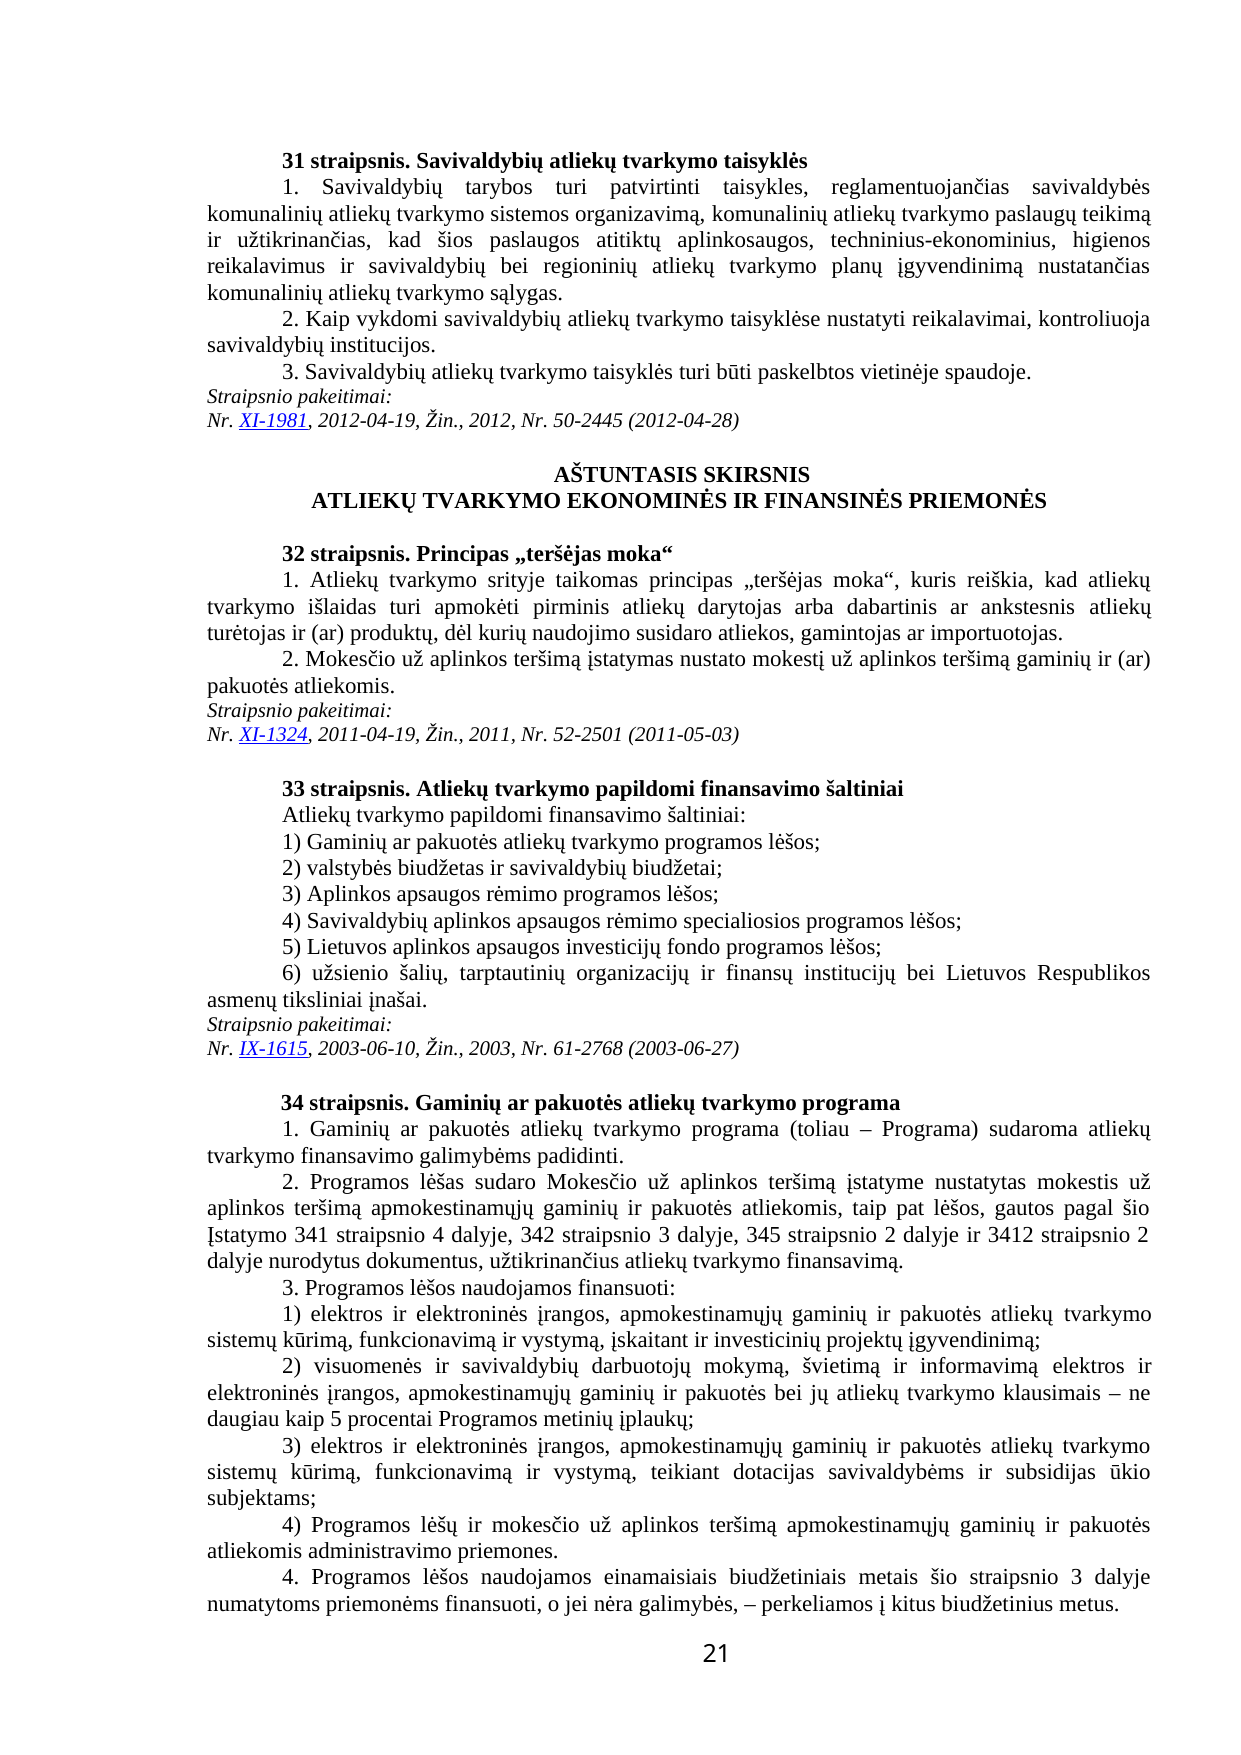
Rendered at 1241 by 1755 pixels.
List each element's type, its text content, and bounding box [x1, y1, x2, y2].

text Straipsnio pakeitimai: [207, 384, 1152, 408]
text Nr. XI-1981, 2012-04-19, Žin., 2012, Nr. 50-2445 (2012-04-28) [207, 408, 1152, 432]
text 2) visuomenės ir savivaldybių darbuotojų mokymą, švietimą ir informavimą elektros ir elektroninės įrangos, apmokestinamųjų gaminių ir pakuotės bei jų atliekų tvarkymo klausimais – ne daugiau kaip 5 procentai Programos metinių įplaukų; [207, 1353, 1152, 1432]
text Nr. IX-1615, 2003-06-10, Žin., 2003, Nr. 61-2768 (2003-06-27) [207, 1036, 1152, 1060]
text 2. Programos lėšas sudaro Mokesčio už aplinkos teršimą įstatyme nustatytas mokestis už aplinkos teršimą apmokestinamųjų gaminių ir pakuotės atliekomis, taip pat lėšos, gautos pagal šio Įstatymo 341 straipsnio 4 dalyje, 342 straipsnio 3 dalyje, 345 straipsnio 2 dalyje ir 3412 straipsnio 2 dalyje nurodytus dokumentus, užtikrinančius atliekų tvarkymo finansavimą. [207, 1168, 1152, 1273]
text 2. Mokesčio už aplinkos teršimą įstatymas nustato mokestį už aplinkos teršimą gaminių ir (ar) pakuotės atliekomis. [207, 645, 1152, 698]
text 1) elektros ir elektroninės įrangos, apmokestinamųjų gaminių ir pakuotės atliekų tvarkymo sistemų kūrimą, funkcionavimą ir vystymą, įskaitant ir investicinių projektų įgyvendinimą; [207, 1300, 1152, 1353]
text 32 straipsnis. Principas „teršėjas moka“ [207, 540, 1152, 566]
text Straipsnio pakeitimai: [207, 1012, 1152, 1036]
text 1. Savivaldybių tarybos turi patvirtinti taisykles, reglamentuojančias savivaldybės komunalinių atliekų tvarkymo sistemos organizavimą, komunalinių atliekų tvarkymo paslaugų teikimą ir užtikrinančias, kad šios paslaugos atitiktų aplinkosaugos, techninius-ekonominius, higienos reikalavimus ir savivaldybių bei regioninių atliekų tvarkymo planų įgyvendinimą nustatančias komunalinių atliekų tvarkymo sąlygas. [207, 173, 1152, 305]
text Atliekų tvarkymo papildomi finansavimo šaltiniai: [207, 801, 1152, 828]
text 4) Savivaldybių aplinkos apsaugos rėmimo specialiosios programos lėšos; [207, 907, 1152, 933]
text 3. Savivaldybių atliekų tvarkymo taisyklės turi būti paskelbtos vietinėje spaudoje. [207, 358, 1152, 384]
text 1. Atliekų tvarkymo srityje taikomas principas „teršėjas moka“, kuris reiškia, kad atliekų tvarkymo išlaidas turi apmokėti pirminis atliekų darytojas arba dabartinis ar ankstesnis atliekų turėtojas ir (ar) produktų, dėl kurių naudojimo susidaro atliekos, gamintojas ar importuotojas. [207, 566, 1152, 645]
text 1. Gaminių ar pakuotės atliekų tvarkymo programa (toliau – Programa) sudaroma atliekų tvarkymo finansavimo galimybėms padidinti. [207, 1115, 1152, 1168]
text 34 straipsnis. Gaminių ar pakuotės atliekų tvarkymo programa [281, 1089, 1152, 1115]
text 31 straipsnis. Savivaldybių atliekų tvarkymo taisyklės [207, 147, 1152, 173]
text 3. Programos lėšos naudojamos finansuoti: [207, 1273, 1152, 1300]
text ATLIEKŲ TVARKYMO EKONOMINĖS IR FINANSINĖS PRIEMONĖS [207, 487, 1152, 514]
text 5) Lietuvos aplinkos apsaugos investicijų fondo programos lėšos; [207, 933, 1152, 959]
subtitle aštuntasis skirsnis [207, 461, 1152, 487]
text 33 straipsnis. Atliekų tvarkymo papildomi finansavimo šaltiniai [207, 775, 1152, 801]
text 4. Programos lėšos naudojamos einamaisiais biudžetiniais metais šio straipsnio 3 dalyje numatytoms priemonėms finansuoti, o jei nėra galimybės, – perkeliamos į kitus biudžetinius metus. [207, 1563, 1152, 1616]
text Straipsnio pakeitimai: [207, 698, 1152, 722]
text Nr. XI-1324, 2011-04-19, Žin., 2011, Nr. 52-2501 (2011-05-03) [207, 722, 1152, 746]
text 3) elektros ir elektroninės įrangos, apmokestinamųjų gaminių ir pakuotės atliekų tvarkymo sistemų kūrimą, funkcionavimą ir vystymą, teikiant dotacijas savivaldybėms ir subsidijas ūkio subjektams; [207, 1432, 1152, 1511]
text 3) Aplinkos apsaugos rėmimo programos lėšos; [207, 880, 1152, 907]
text 2. Kaip vykdomi savivaldybių atliekų tvarkymo taisyklėse nustatyti reikalavimai, kontroliuoja savivaldybių institucijos. [207, 305, 1152, 358]
text 4) Programos lėšų ir mokesčio už aplinkos teršimą apmokestinamųjų gaminių ir pakuotės atliekomis administravimo priemones. [207, 1511, 1152, 1563]
text 2) valstybės biudžetas ir savivaldybių biudžetai; [207, 854, 1152, 880]
text 1) Gaminių ar pakuotės atliekų tvarkymo programos lėšos; [207, 828, 1152, 854]
text 6) užsienio šalių, tarptautinių organizacijų ir finansų institucijų bei Lietuvos Respublikos asmenų tiksliniai įnašai. [207, 959, 1152, 1012]
